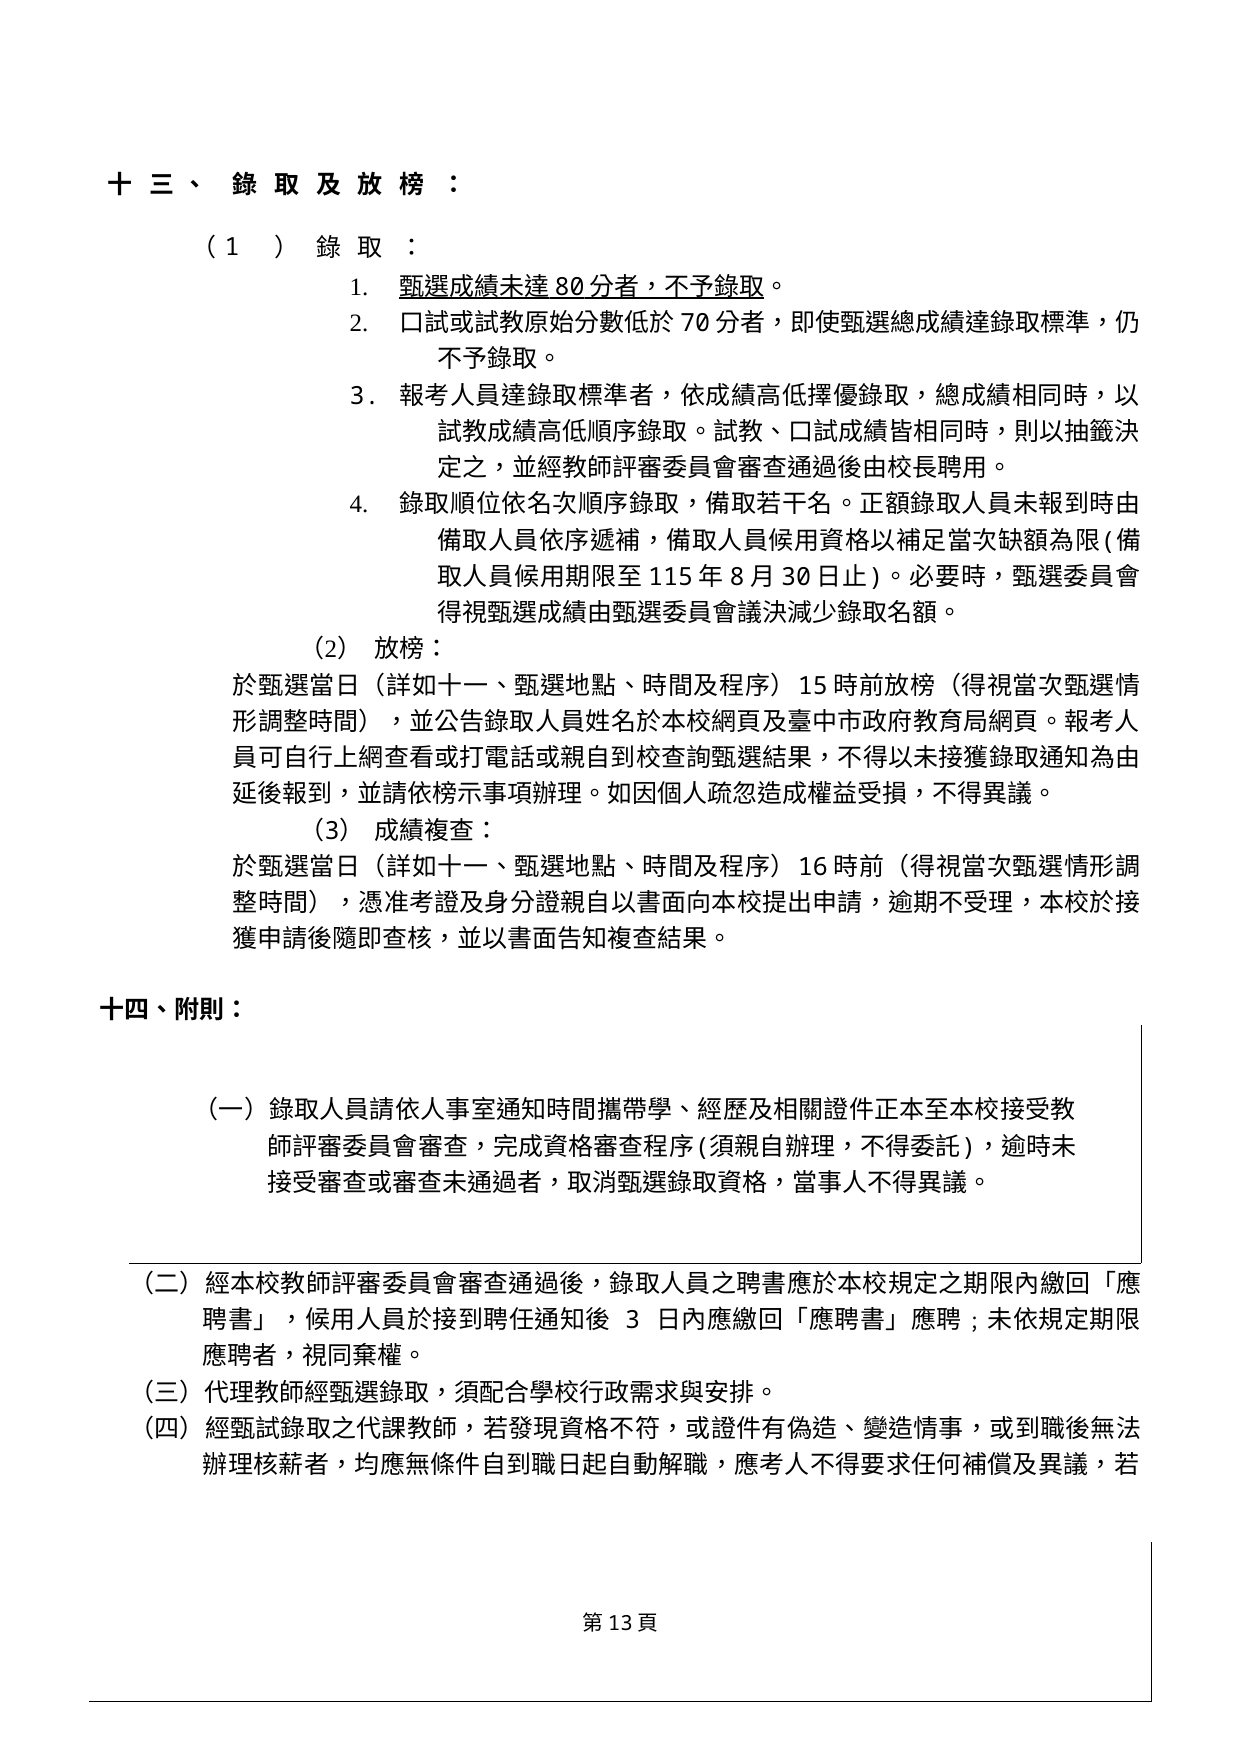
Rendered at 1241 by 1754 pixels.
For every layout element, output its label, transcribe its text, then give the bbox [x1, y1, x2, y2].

list 錄取： [162, 204, 1141, 266]
text 於甄選當日（詳如十一、甄選地點、時間及程序）15時前放榜（得視當次甄選情形調整時間），並公告錄取人員姓名於本校網頁及臺中市政府教育局網頁。報考人員可自行上網查看或打電話或親自到校查詢甄選結果，不得以未接獲錄取通知為由延後報到，並請依榜示事項辦理。如因個人疏忽造成權益受損，不得異議。 [233, 665, 1141, 810]
list 放榜： [299, 629, 1141, 665]
text 十四、附則： [99, 989, 1141, 1025]
text 十三、錄取及放榜： [99, 141, 1141, 204]
list 甄選成績未達80分者，不予錄取。 [349, 266, 1141, 303]
text 於甄選當日（詳如十一、甄選地點、時間及程序）16時前（得視當次甄選情形調整時間），憑准考證及身分證親自以書面向本校提出申請，逾期不受理，本校於接獲申請後隨即查核，並以書面告知複查結果。 [233, 846, 1141, 955]
text （一）錄取人員請依人事室通知時間攜帶學、經歷及相關證件正本至本校接受教師評審委員會審查，完成資格審查程序(須親自辦理，不得委託)，逾時未接受審查或審查未通過者，取消甄選錄取資格，當事人不得異議。 [129, 1025, 1141, 1263]
list 錄取順位依名次順序錄取，備取若干名。正額錄取人員未報到時由備取人員依序遞補，備取人員候用資格以補足當次缺額為限(備取人員候用期限至115年8月30日止)。必要時，甄選委員會得視甄選成績由甄選委員會議決減少錄取名額。 [349, 484, 1141, 629]
text （四）經甄試錄取之代課教師，若發現資格不符，或證件有偽造、變造情事，或到職後無法辦理核薪者，均應無條件自到職日起自動解職，應考人不得要求任何補償及異議，若 [129, 1408, 1141, 1481]
list 口試或試教原始分數低於70分者，即使甄選總成績達錄取標準，仍不予錄取。 [349, 303, 1141, 375]
list 報考人員達錄取標準者，依成績高低擇優錄取，總成績相同時，以試教成績高低順序錄取。試教、口試成績皆相同時，則以抽籤決定之，並經教師評審委員會審查通過後由校長聘用。 [349, 375, 1141, 484]
list 成績複查： [299, 810, 1141, 846]
text （二）經本校教師評審委員會審查通過後，錄取人員之聘書應於本校規定之期限內繳回「應聘書」，候用人員於接到聘任通知後 3 日內應繳回「應聘書」應聘﹔未依規定期限應聘者，視同棄權。 [129, 1263, 1141, 1372]
text （三）代理教師經甄選錄取，須配合學校行政需求與安排。 [129, 1372, 1141, 1408]
